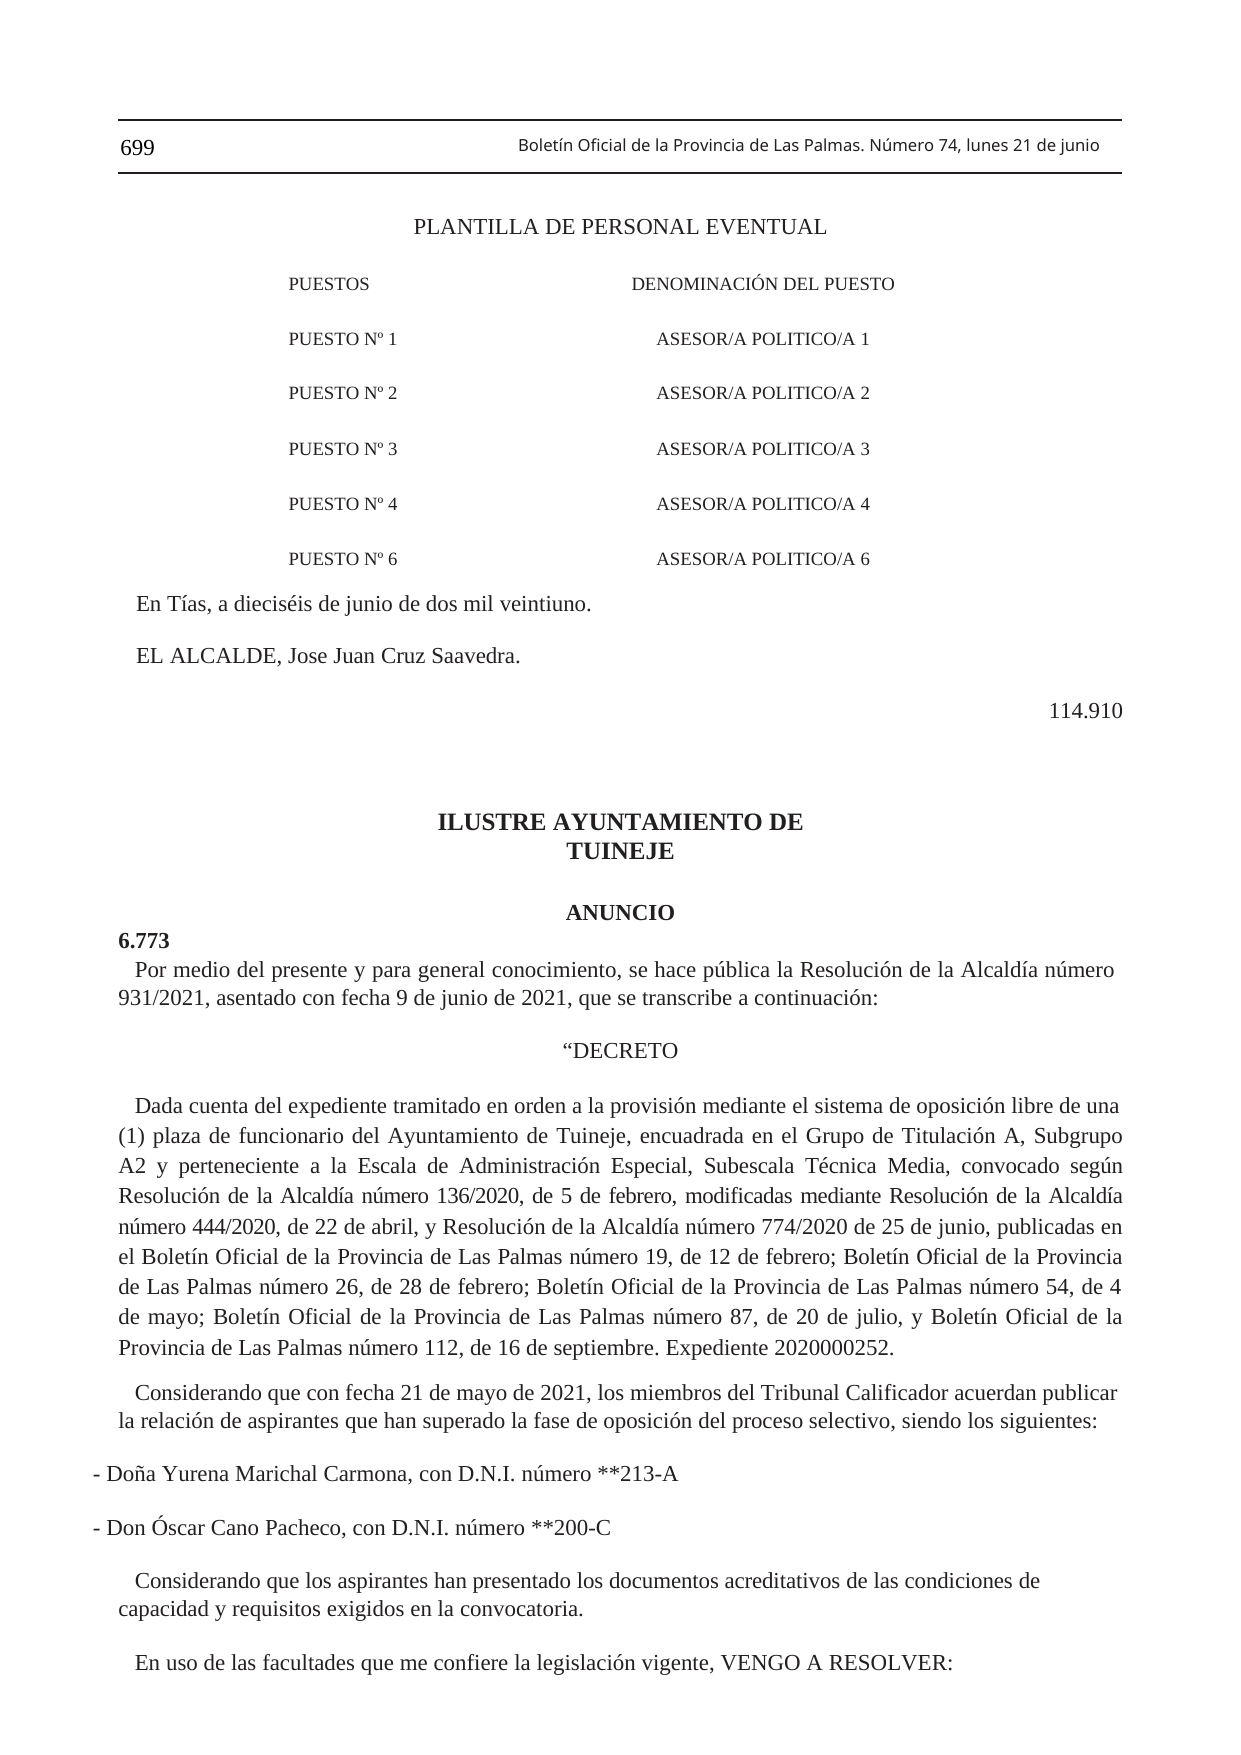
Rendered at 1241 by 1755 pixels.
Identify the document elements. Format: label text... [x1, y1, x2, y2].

text Considerando que los aspirantes han presentado los documentos acreditativos de las condiciones de capacidad y requisitos exigidos en la convocatoria. [118, 1567, 1124, 1622]
text PLANTILLA DE PERSONAL EVENTUAL [380, 213, 861, 240]
text PUESTO Nº 6 ASESOR/A POLITICO/A 6 [288, 548, 1134, 569]
text 114.910 [106, 697, 1123, 723]
text En Tías, a dieciséis de junio de dos mil veintiuno. EL ALCALDE, Jose Juan Cruz Saavedra. [136, 590, 594, 669]
text En uso de las facultades que me confiere la legislación vigente, VENGO A RESOLVER: [134, 1648, 1134, 1675]
text Dada cuenta del expediente tramitado en orden a la provisión mediante el sistema de oposición libre de una [134, 1092, 1134, 1118]
text “DECRETO [380, 1037, 861, 1063]
subtitle ILUSTRE AYUNTAMIENTO DE TUINEJE [380, 807, 861, 865]
text (1) plaza de funcionario del Ayuntamiento de Tuineje, encuadrada en el Grupo de Titulación A, Subgrupo A2 y perteneciente a la Escala de Administración Especial, Subescala Técnica Media, convocado según Resolución de la Alcaldía número 136/2020, de 5 de febrero, modificadas mediante Resolución de la Alcaldía número 444/2020, de 22 de abril, y Resolución de la Alcaldía número 774/2020 de 25 de junio, publicadas en el Boletín Oficial de la Provincia de Las Palmas número 19, de 12 de febrero; Boletín Oficial de la Provincia de Las Palmas número 26, de 28 de febrero; Boletín Oficial de la Provincia de Las Palmas número 54, de 4 de mayo; Boletín Oficial de la Provincia de Las Palmas número 87, de 20 de julio, y Boletín Oficial de la Provincia de Las Palmas número 112, de 16 de septiembre. Expediente 2020000252. [118, 1122, 1123, 1360]
list Don Óscar Cano Pacheco, con D.N.I. número **200-C [93, 1514, 1134, 1540]
text Por medio del presente y para general conocimiento, se hace pública la Resolución de la Alcaldía número 931/2021, asentado con fecha 9 de junio de 2021, que se transcribe a continuación: [118, 956, 1134, 1010]
text PUESTO Nº 4 ASESOR/A POLITICO/A 4 [288, 493, 1134, 514]
text ANUNCIO [380, 899, 861, 925]
text PUESTO Nº 3 ASESOR/A POLITICO/A 3 [288, 437, 1134, 459]
text PUESTO Nº 2 ASESOR/A POLITICO/A 2 [288, 382, 1134, 404]
text Considerando que con fecha 21 de mayo de 2021, los miembros del Tribunal Calificador acuerdan publicar la relación de aspirantes que han superado la fase de oposición del proceso selectivo, siendo los siguientes: [118, 1379, 1124, 1434]
list Doña Yurena Marichal Carmona, con D.N.I. número **213-A [93, 1460, 1134, 1487]
text PUESTOS DENOMINACIÓN DEL PUESTO PUESTO Nº 1 ASESOR/A POLITICO/A 1 [288, 272, 895, 349]
text 6.773 [118, 927, 1134, 954]
